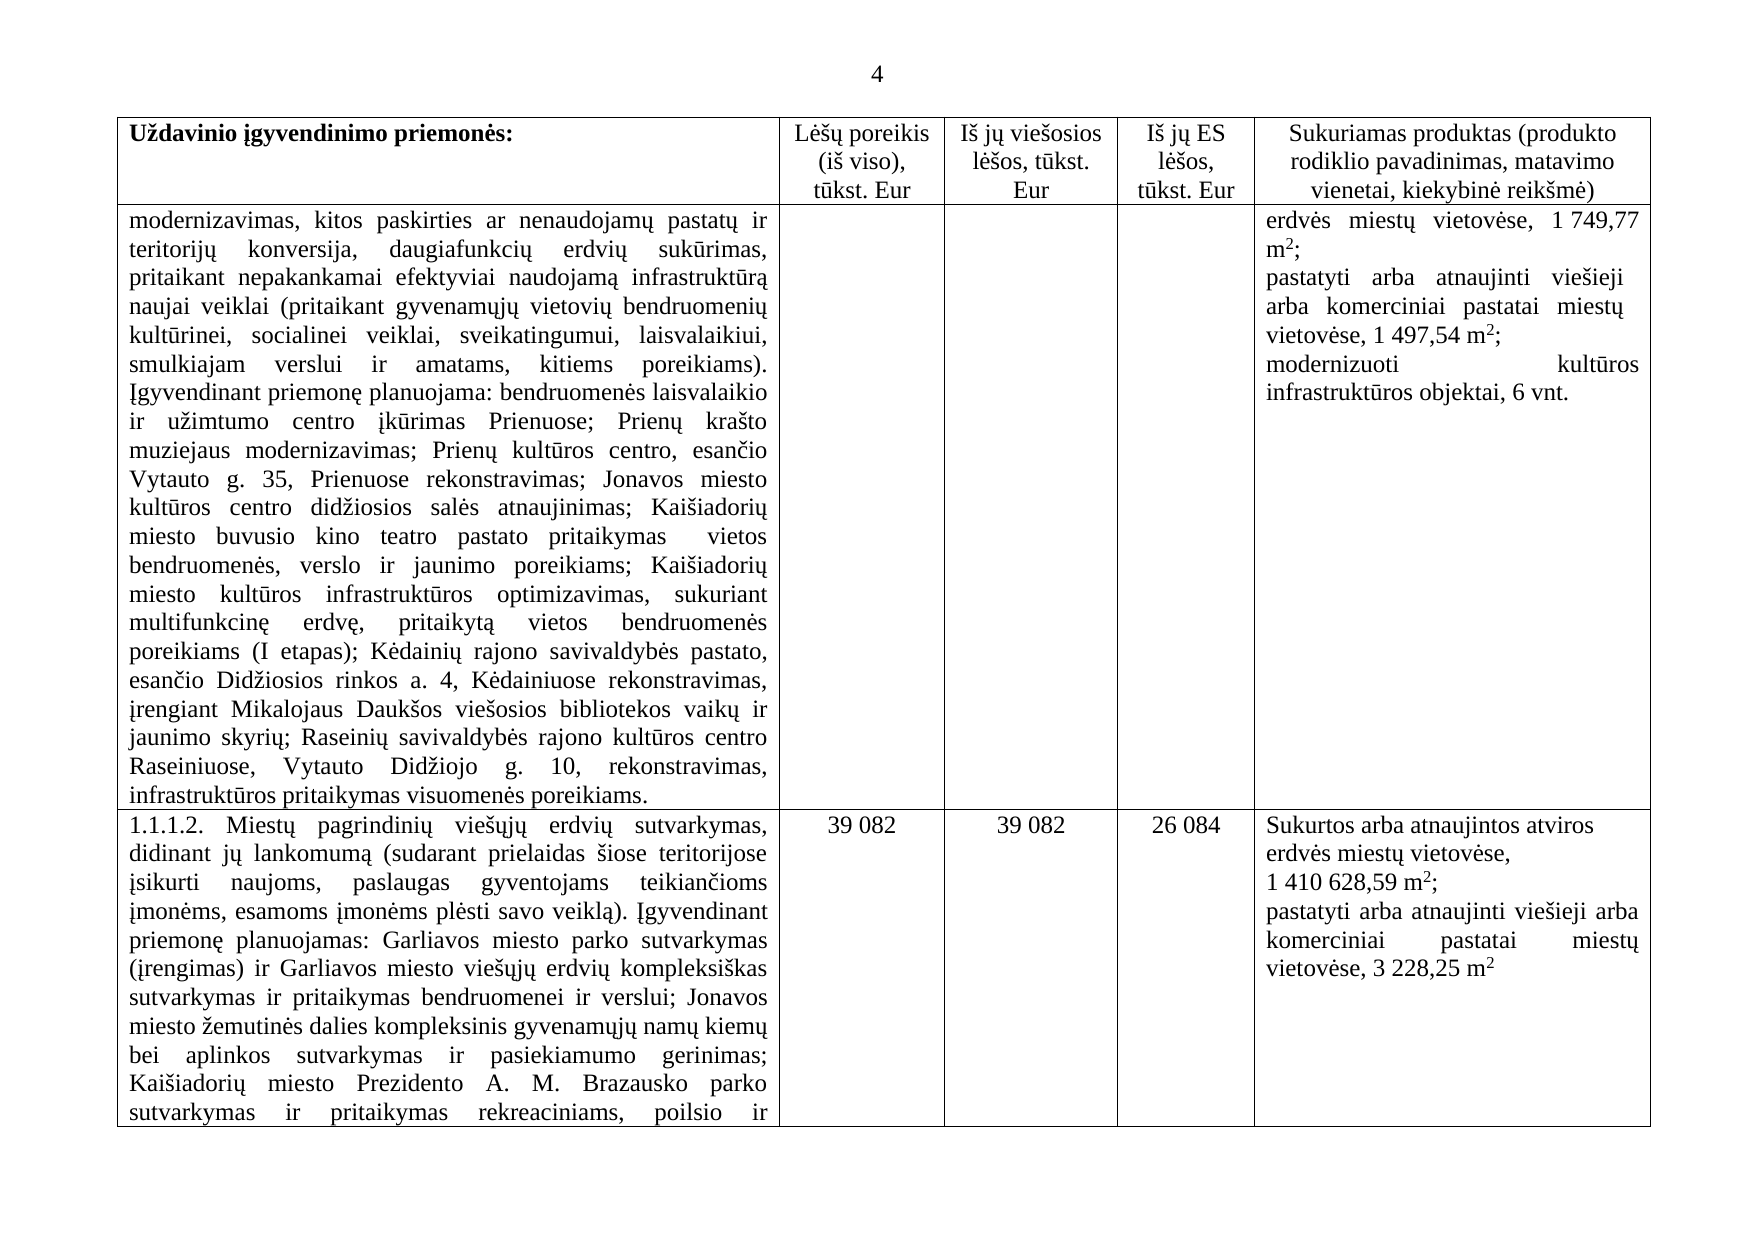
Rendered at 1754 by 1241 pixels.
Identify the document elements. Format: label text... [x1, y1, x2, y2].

table_header Lėšų poreikis (iš viso), tūkst. Eur [780, 118, 944, 204]
table_cell 39 082 [945, 810, 1117, 1126]
table_cell 39 082 [780, 810, 944, 1126]
table_header Iš jų viešosios lėšos, tūkst. Eur [945, 118, 1117, 204]
table_cell [945, 205, 1117, 809]
table_header Uždavinio įgyvendinimo priemonės: [118, 118, 779, 204]
table_header Iš jų ES lėšos, tūkst. Eur [1118, 118, 1254, 204]
table_cell 1.1.1.2. Miestų pagrindinių viešųjų erdvių sutvarkymas, didinant jų lankomumą (sudarant prielaidas šiose teritorijose įsikurti naujoms, paslaugas gyventojams teikiančioms įmonėms, esamoms įmonėms plėsti savo veiklą). Įgyvendinant priemonę planuojamas: Garliavos miesto parko sutvarkymas (įrengimas) ir Garliavos miesto viešųjų erdvių kompleksiškas sutvarkymas ir pritaikymas bendruomenei ir verslui; Jonavos miesto žemutinės dalies kompleksinis gyvenamųjų namų kiemų bei aplinkos sutvarkymas ir pasiekiamumo gerinimas; Kaišiadorių miesto Prezidento A. M. Brazausko parko sutvarkymas ir pritaikymas rekreaciniams, poilsio ir [118, 810, 779, 1126]
table_cell modernizavimas, kitos paskirties ar nenaudojamų pastatų ir teritorijų konversija, daugiafunkcių erdvių sukūrimas, pritaikant nepakankamai efektyviai naudojamą infrastruktūrą naujai veiklai (pritaikant gyvenamųjų vietovių bendruomenių kultūrinei, socialinei veiklai, sveikatingumui, laisvalaikiui, smulkiajam verslui ir amatams, kitiems poreikiams). Įgyvendinant priemonę planuojama: bendruomenės laisvalaikio ir užimtumo centro įkūrimas Prienuose; Prienų krašto muziejaus modernizavimas; Prienų kultūros centro, esančio Vytauto g. 35, Prienuose rekonstravimas; Jonavos miesto kultūros centro didžiosios salės atnaujinimas; Kaišiadorių miesto buvusio kino teatro pastato pritaikymas vietos bendruomenės, verslo ir jaunimo poreikiams; Kaišiadorių miesto kultūros infrastruktūros optimizavimas, sukuriant multifunkcinę erdvę, pritaikytą vietos bendruomenės poreikiams (I etapas); Kėdainių rajono savivaldybės pastato, esančio Didžiosios rinkos a. 4, Kėdainiuose rekonstravimas, įrengiant Mikalojaus Daukšos viešosios bibliotekos vaikų ir jaunimo skyrių; Raseinių savivaldybės rajono kultūros centro Raseiniuose, Vytauto Didžiojo g. 10, rekonstravimas, infrastruktūros pritaikymas visuomenės poreikiams. [118, 205, 779, 809]
table_cell Sukurtos arba atnaujintos atviros erdvės miestų vietovėse, 1 410 628,59 m2; pastatyti arba atnaujinti viešieji arba komerciniai pastatai miestų vietovėse, 3 228,25 m2 [1255, 810, 1650, 1126]
table_cell erdvės miestų vietovėse, 1 749,77 m2; pastatyti arba atnaujinti viešieji arba komerciniai pastatai miestų vietovėse, 1 497,54 m2; modernizuoti kultūros infrastruktūros objektai, 6 vnt. [1255, 205, 1650, 809]
table_cell [780, 205, 944, 809]
table_header Sukuriamas produktas (produkto rodiklio pavadinimas, matavimo vienetai, kiekybinė reikšmė) [1255, 118, 1650, 204]
table_cell [1118, 205, 1254, 809]
table_cell 26 084 [1118, 810, 1254, 1126]
